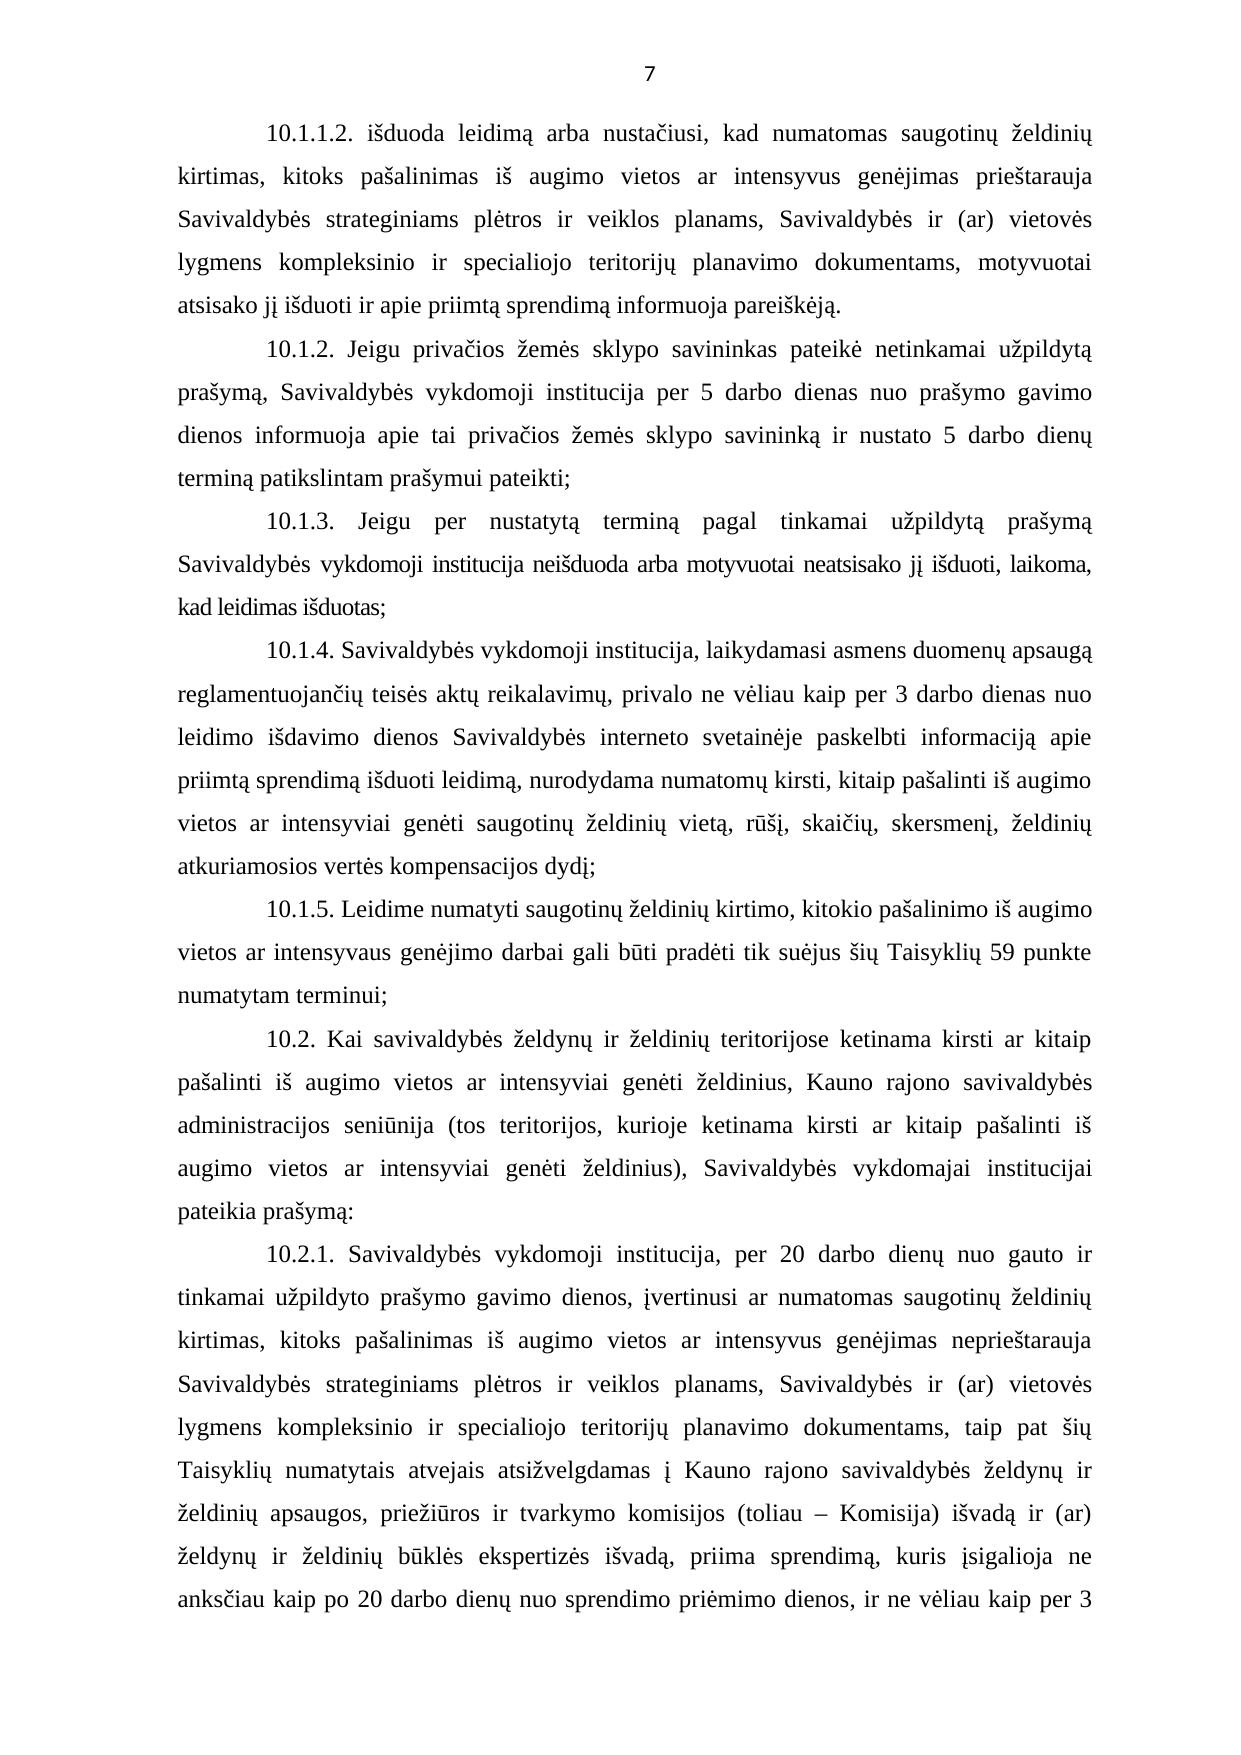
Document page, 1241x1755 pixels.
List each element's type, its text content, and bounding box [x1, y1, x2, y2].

text 10.1.5. Leidime numatyti saugotinų želdinių kirtimo, kitokio pašalinimo iš augimo vietos ar intensyvaus genėjimo darbai gali būti pradėti tik suėjus šių Taisyklių 59 punkte numatytam terminui; [177, 894, 1093, 1009]
text 10.1.4. Savivaldybės vykdomoji institucija, laikydamasi asmens duomenų apsaugą reglamentuojančių teisės aktų reikalavimų, privalo ne vėliau kaip per 3 darbo dienas nuo leidimo išdavimo dienos Savivaldybės interneto svetainėje paskelbti informaciją apie priimtą sprendimą išduoti leidimą, nurodydama numatomų kirsti, kitaip pašalinti iš augimo vietos ar intensyviai genėti saugotinų želdinių vietą, rūšį, skaičių, skersmenį, želdinių atkuriamosios vertės kompensacijos dydį; [177, 636, 1093, 880]
text 10.2.1. Savivaldybės vykdomoji institucija, per 20 darbo dienų nuo gauto ir tinkamai užpildyto prašymo gavimo dienos, įvertinusi ar numatomas saugotinų želdinių kirtimas, kitoks pašalinimas iš augimo vietos ar intensyvus genėjimas neprieštarauja Savivaldybės strateginiams plėtros ir veiklos planams, Savivaldybės ir (ar) vietovės lygmens kompleksinio ir specialiojo teritorijų planavimo dokumentams, taip pat šių Taisyklių numatytais atvejais atsižvelgdamas į Kauno rajono savivaldybės želdynų ir želdinių apsaugos, priežiūros ir tvarkymo komisijos (toliau – Komisija) išvadą ir (ar) želdynų ir želdinių būklės ekspertizės išvadą, priima sprendimą, kuris įsigalioja ne anksčiau kaip po 20 darbo dienų nuo sprendimo priėmimo dienos, ir ne vėliau kaip per 3 [177, 1239, 1093, 1613]
text 10.2. Kai savivaldybės želdynų ir želdinių teritorijose ketinama kirsti ar kitaip pašalinti iš augimo vietos ar intensyviai genėti želdinius, Kauno rajono savivaldybės administracijos seniūnija (tos teritorijos, kurioje ketinama kirsti ar kitaip pašalinti iš augimo vietos ar intensyviai genėti želdinius), Savivaldybės vykdomajai institucijai pateikia prašymą: [177, 1024, 1093, 1225]
text 10.1.3. Jeigu per nustatytą terminą pagal tinkamai užpildytą prašymą Savivaldybės vykdomoji institucija neišduoda arba motyvuotai neatsisako jį išduoti, laikoma, kad leidimas išduotas; [177, 506, 1093, 621]
text 10.1.2. Jeigu privačios žemės sklypo savininkas pateikė netinkamai užpildytą prašymą, Savivaldybės vykdomoji institucija per 5 darbo dienas nuo prašymo gavimo dienos informuoja apie tai privačios žemės sklypo savininką ir nustato 5 darbo dienų terminą patikslintam prašymui pateikti; [177, 334, 1093, 492]
text 10.1.1.2. išduoda leidimą arba nustačiusi, kad numatomas saugotinų želdinių kirtimas, kitoks pašalinimas iš augimo vietos ar intensyvus genėjimas prieštarauja Savivaldybės strateginiams plėtros ir veiklos planams, Savivaldybės ir (ar) vietovės lygmens kompleksinio ir specialiojo teritorijų planavimo dokumentams, motyvuotai atsisako jį išduoti ir apie priimtą sprendimą informuoja pareiškėją. [177, 118, 1093, 319]
